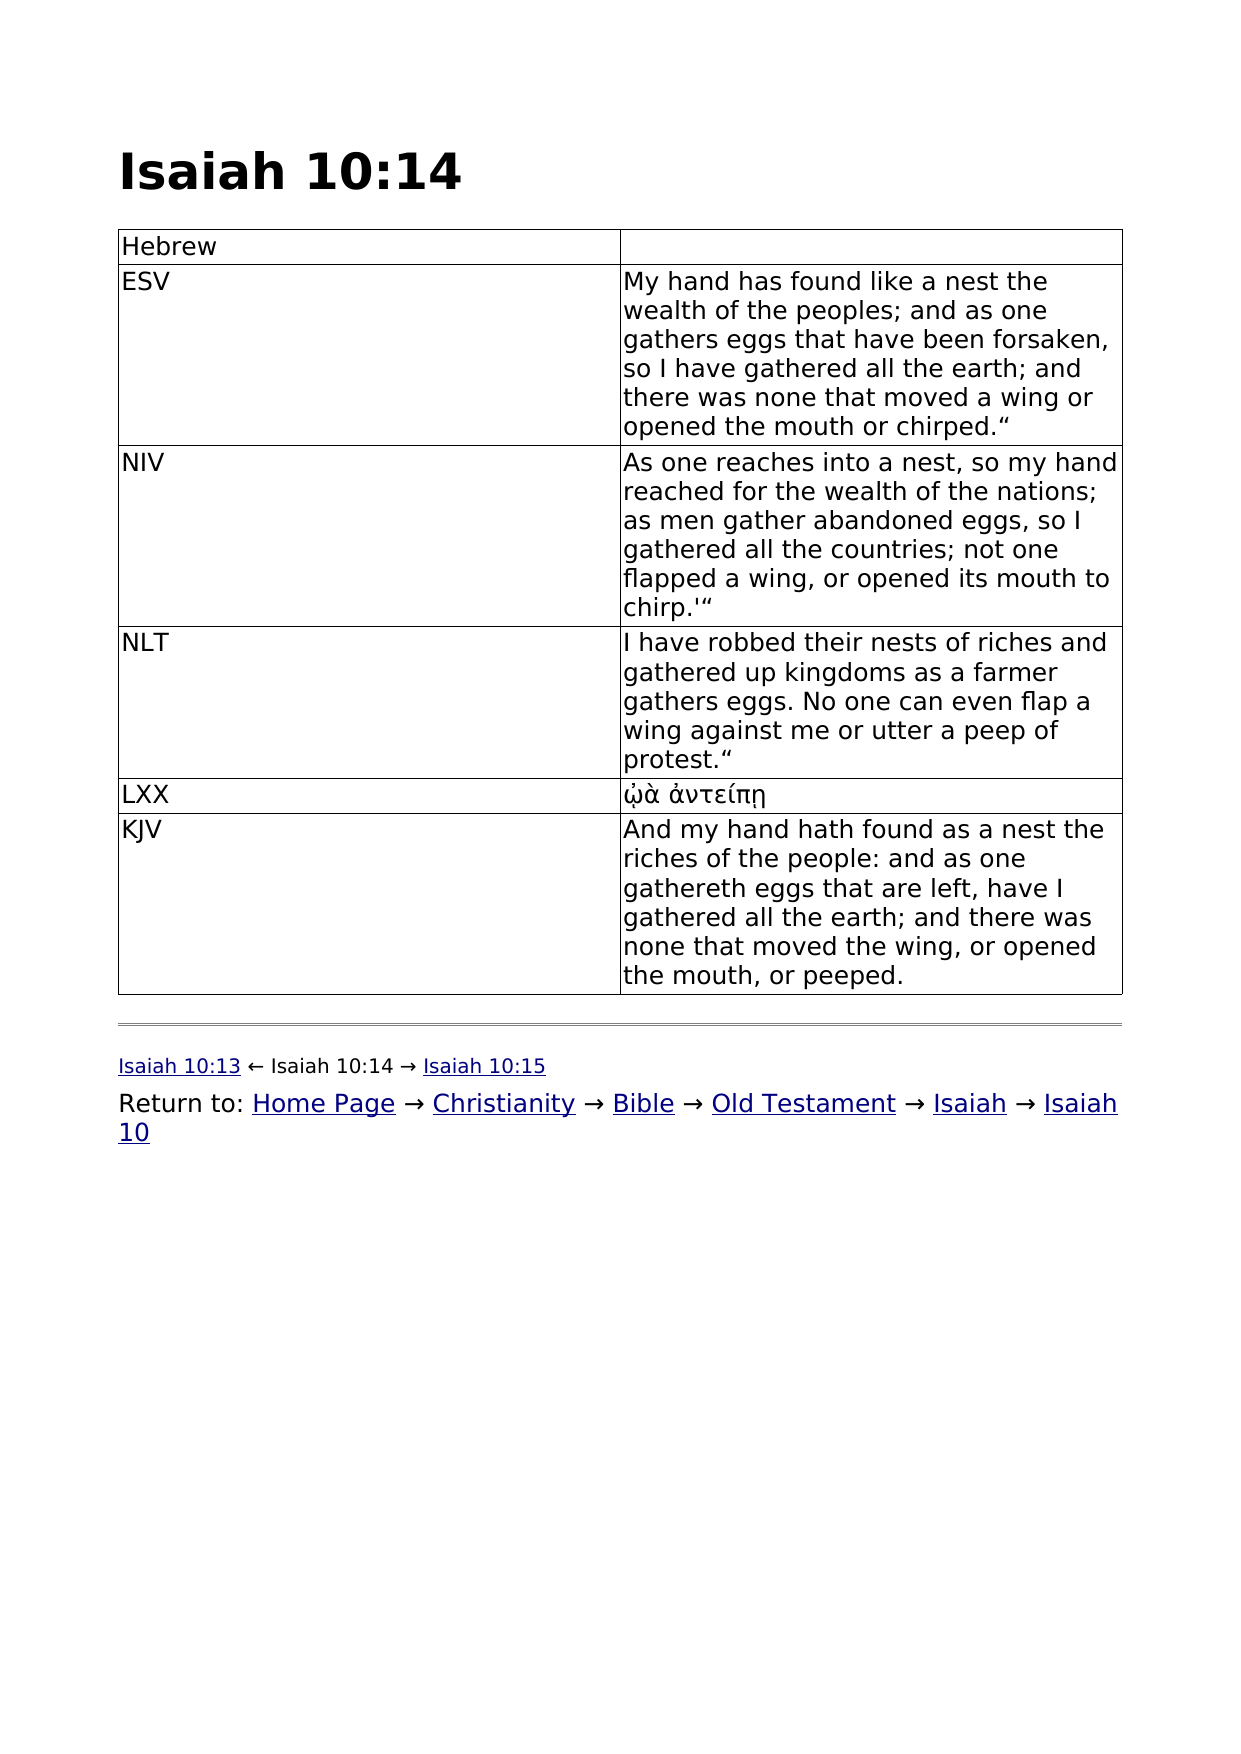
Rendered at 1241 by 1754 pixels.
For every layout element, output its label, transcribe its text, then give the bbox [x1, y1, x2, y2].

table_cell I have robbed their nests of riches and gathered up kingdoms as a farmer gathers eggs. No one can even flap a wing against me or utter a peep of protest.“ [621, 627, 1122, 777]
table_cell My hand has found like a nest the wealth of the peoples; and as one gathers eggs that have been forsaken, so I have gathered all the earth; and there was none that moved a wing or opened the mouth or chirped.“ [621, 265, 1122, 445]
table_cell As one reaches into a nest, so my hand reached for the wealth of the nations; as men gather abandoned eggs, so I gathered all the countries; not one flapped a wing, or opened its mouth to chirp.'“ [621, 446, 1122, 626]
table_header Hebrew [119, 230, 620, 264]
table_cell KJV [119, 814, 620, 993]
table_cell LXX [119, 779, 620, 812]
table_cell ᾠὰ ἀντείπῃ [621, 779, 1122, 812]
text Return to: Home Page → Christianity → Bible → Old Testament → Isaiah → Isaiah 10 [118, 1089, 1122, 1147]
table_cell ESV [119, 265, 620, 445]
table_cell NIV [119, 446, 620, 626]
table_header [621, 230, 1122, 264]
text Isaiah 10:13 ← Isaiah 10:14 → Isaiah 10:15 [118, 1055, 1122, 1089]
table_cell NLT [119, 627, 620, 777]
subtitle Isaiah 10:14 [118, 143, 1122, 201]
table_cell And my hand hath found as a nest the riches of the people: and as one gathereth eggs that are left, have I gathered all the earth; and there was none that moved the wing, or opened the mouth, or peeped. [621, 814, 1122, 993]
